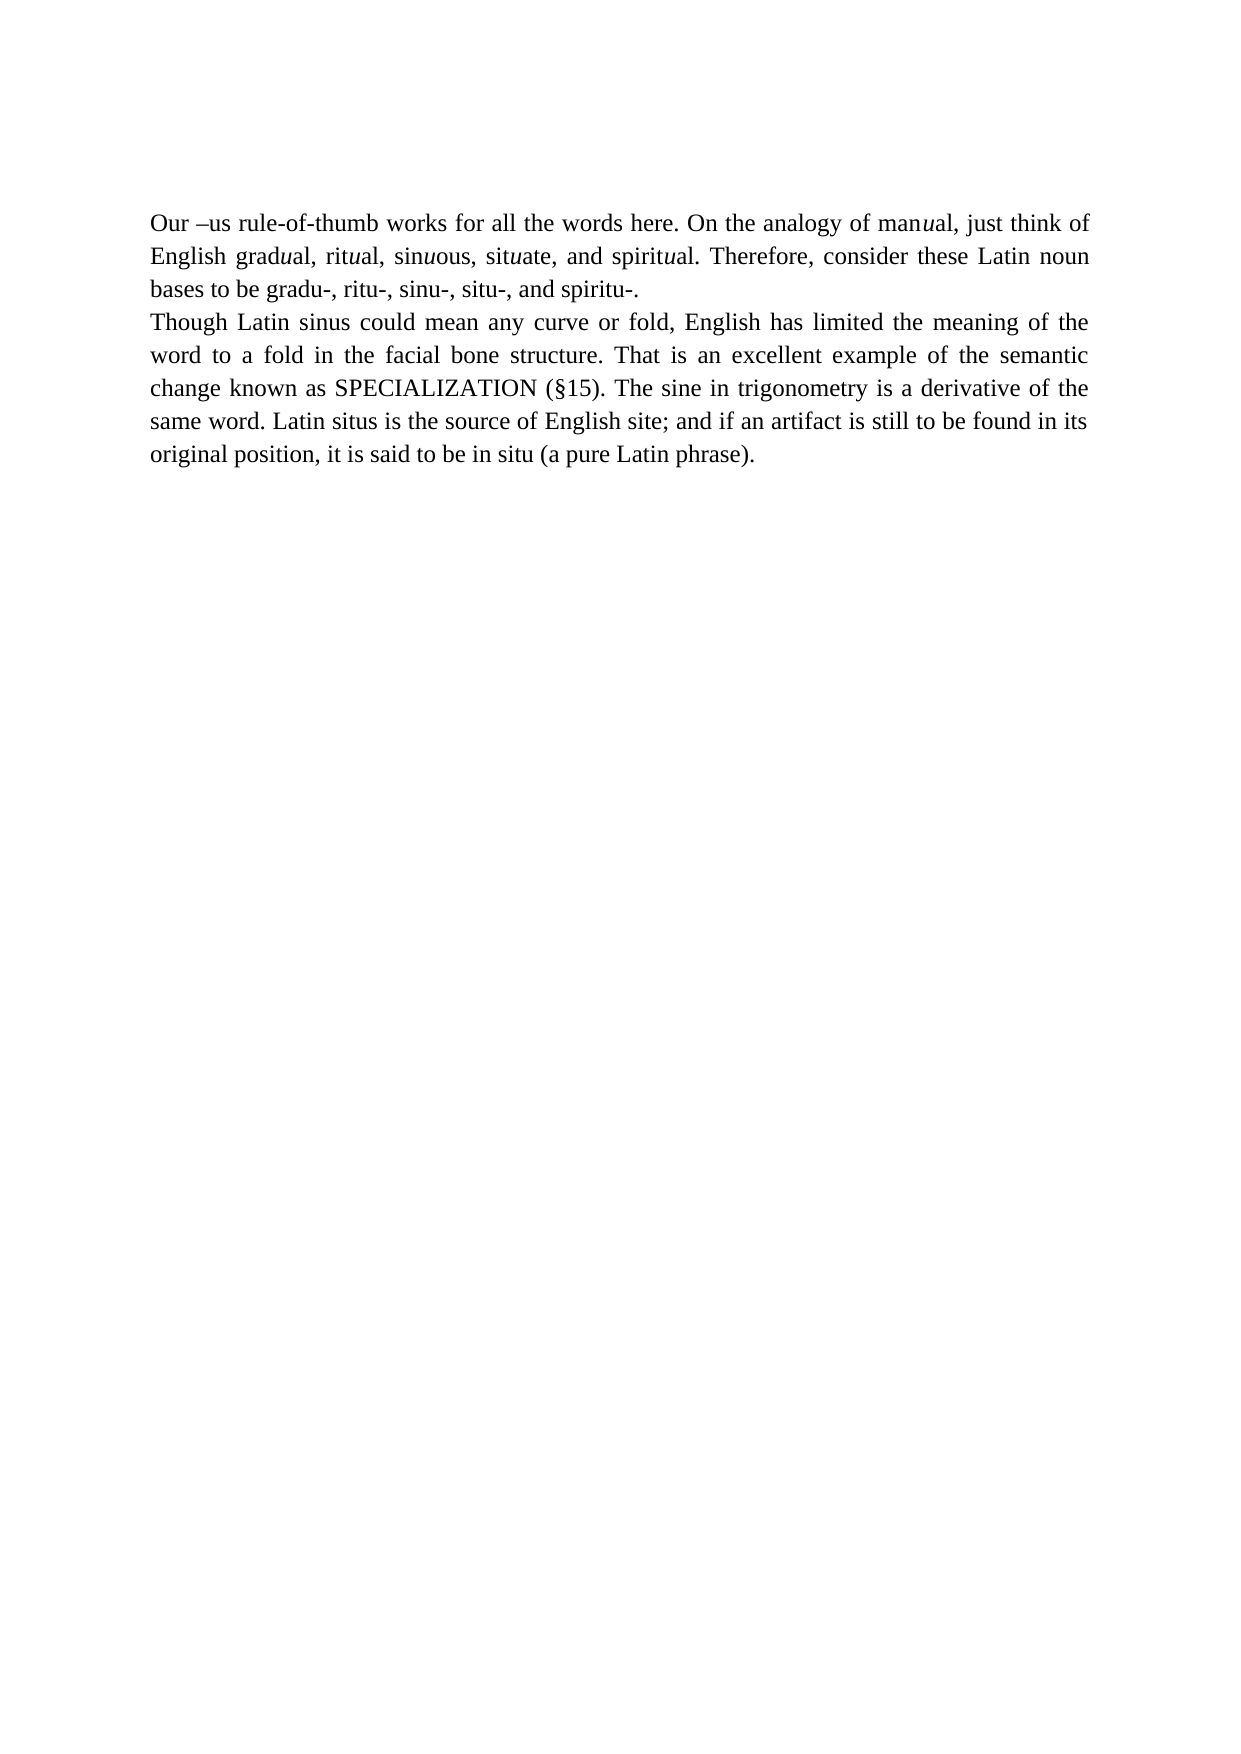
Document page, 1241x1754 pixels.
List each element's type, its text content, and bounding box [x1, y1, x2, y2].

text Our –us rule-of-thumb works for all the words here. On the analogy of manual, just think of English gradual, ritual, sinuous, situate, and spiritual. Therefore, consider these Latin noun bases to be gradu-, ritu-, sinu-, situ-, and spiritu-. [150, 208, 1090, 303]
text Though Latin sinus could mean any curve or fold, English has limited the meaning of the word to a fold in the facial bone structure. That is an excellent example of the semantic change known as SPECIALIZATION (§15). The sine in trigonometry is a derivative of the same word. Latin situs is the source of English site; and if an artifact is still to be found in its original position, it is said to be in situ (a pure Latin phrase). [150, 307, 1090, 468]
